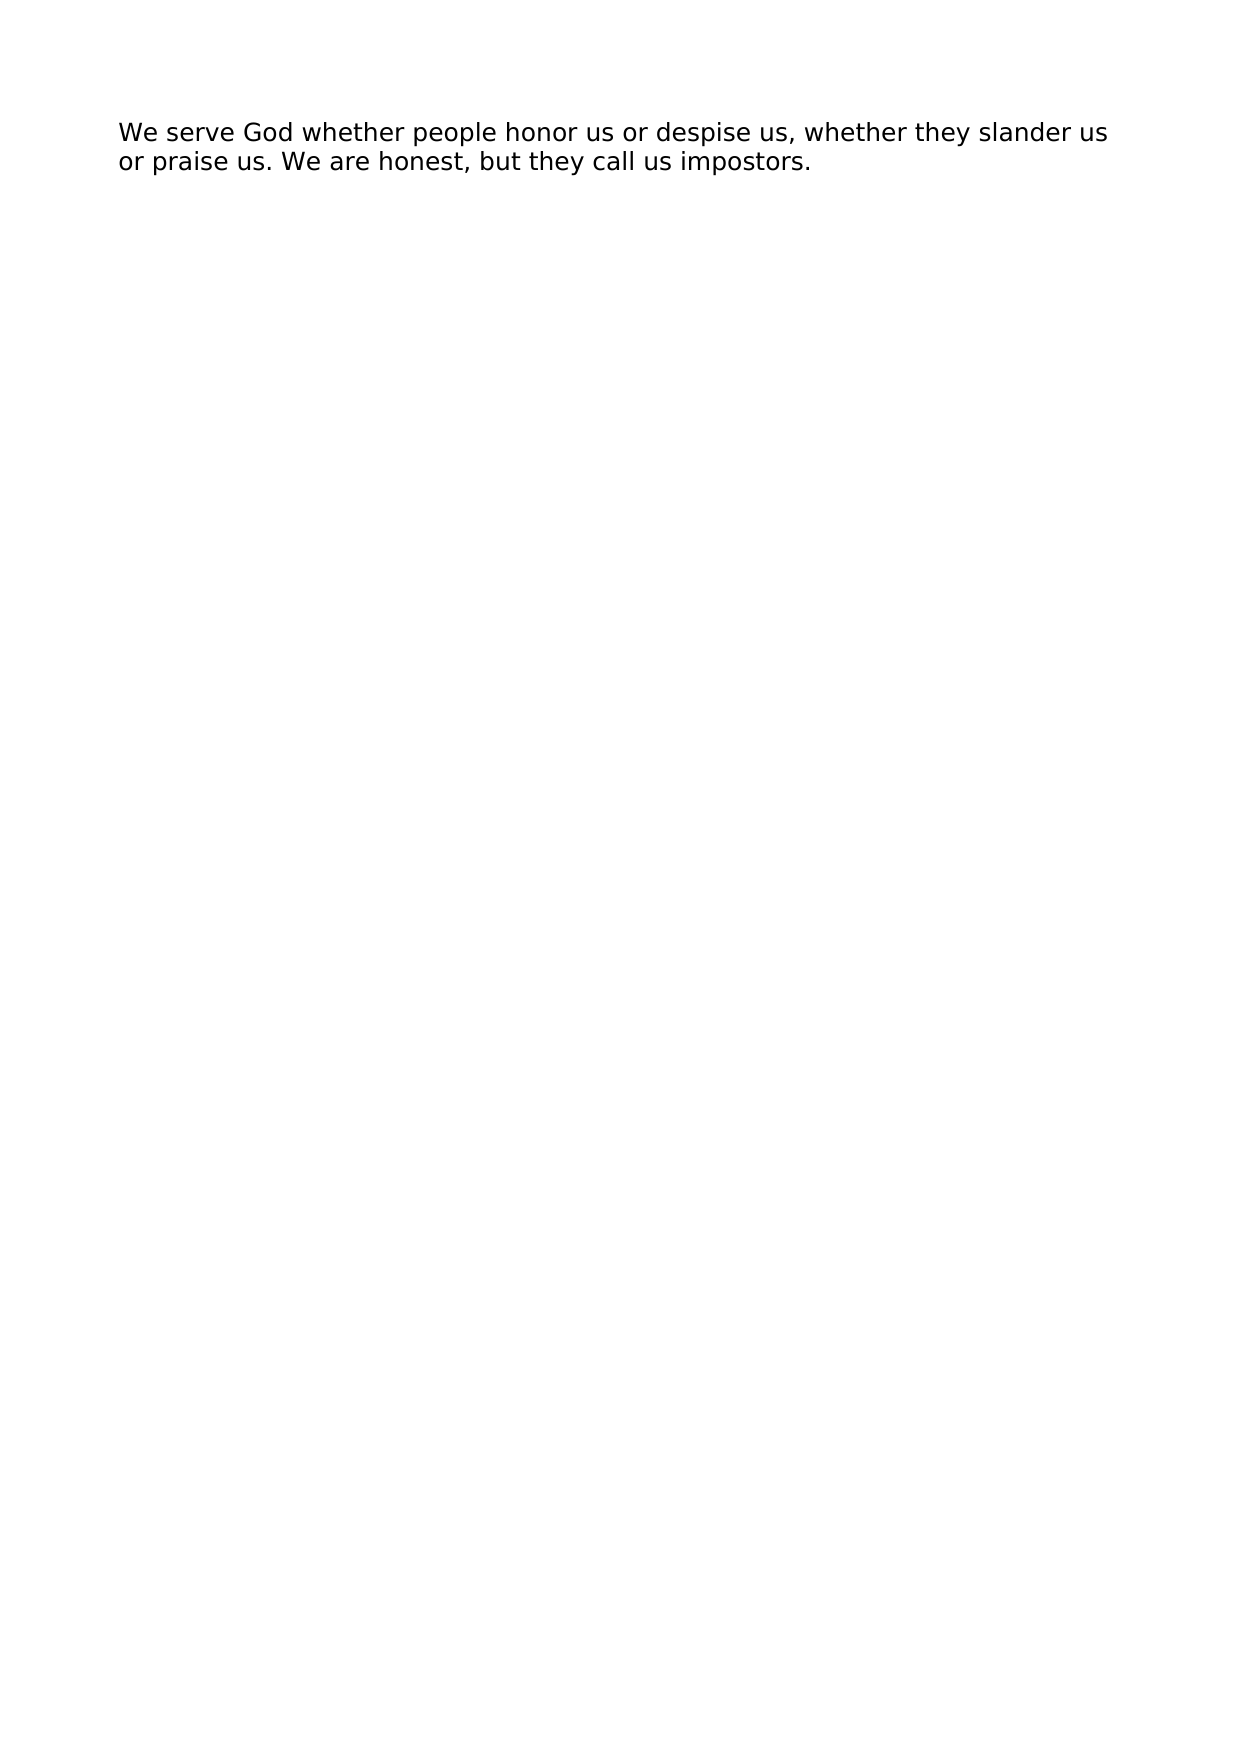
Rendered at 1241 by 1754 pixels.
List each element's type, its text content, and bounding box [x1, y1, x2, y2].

text We serve God whether people honor us or despise us, whether they slander us or praise us. We are honest, but they call us impostors. [118, 118, 1122, 176]
